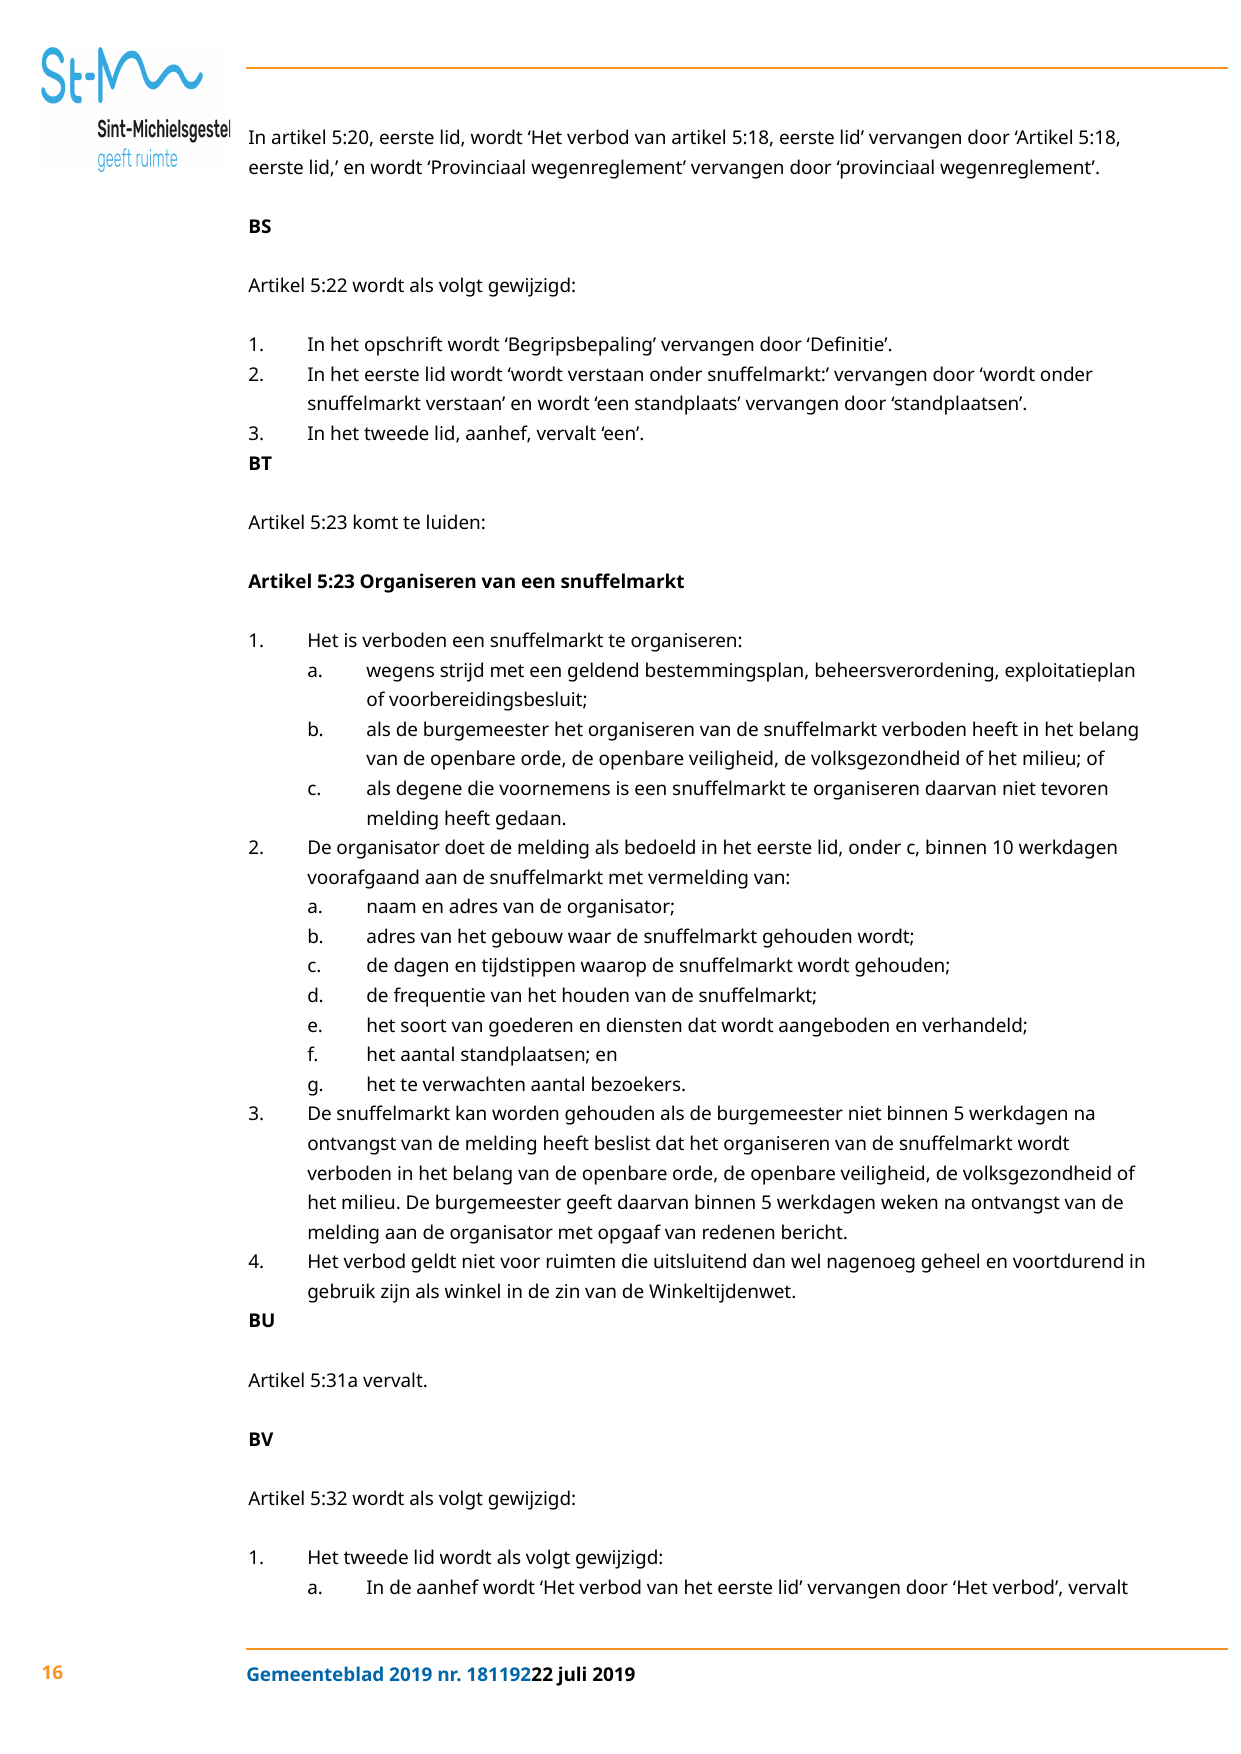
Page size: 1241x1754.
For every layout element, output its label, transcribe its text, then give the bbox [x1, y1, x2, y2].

list In het eerste lid wordt ‘wordt verstaan onder snuffelmarkt:’ vervangen door ‘wordt onder snuffelmarkt verstaan’ en wordt ‘een standplaats’ vervangen door ‘standplaatsen’. [248, 361, 1152, 416]
list naam en adres van de organisator; [307, 893, 1152, 919]
picture [41, 47, 231, 172]
text Artikel 5:22 wordt als volgt gewijzigd: [248, 272, 1152, 298]
text Artikel 5:31a vervalt. [248, 1367, 1152, 1393]
list de frequentie van het houden van de snuffelmarkt; [307, 982, 1152, 1008]
list als degene die voornemens is een snuffelmarkt te organiseren daarvan niet tevoren melding heeft gedaan. [307, 775, 1152, 831]
text Artikel 5:32 wordt als volgt gewijzigd: [248, 1485, 1152, 1511]
text In artikel 5:20, eerste lid, wordt ‘Het verbod van artikel 5:18, eerste lid’ vervangen door ‘Artikel 5:18, eerste lid,’ en wordt ‘Provinciaal wegenreglement’ vervangen door ‘provinciaal wegenreglement’. [248, 124, 1152, 180]
list Het is verboden een snuffelmarkt te organiseren: [248, 627, 1152, 653]
list Het verbod geldt niet voor ruimten die uitsluitend dan wel nagenoeg geheel en voortdurend in gebruik zijn als winkel in de zin van de Winkeltijdenwet. [248, 1248, 1152, 1304]
list als de burgemeester het organiseren van de snuffelmarkt verboden heeft in het belang van de openbare orde, de openbare veiligheid, de volksgezondheid of het milieu; of [307, 716, 1152, 771]
list In de aanhef wordt ‘Het verbod van het eerste lid’ vervangen door ‘Het verbod’, vervalt [307, 1574, 1152, 1600]
text Artikel 5:23 komt te luiden: [248, 509, 1152, 535]
list In het tweede lid, aanhef, vervalt ‘een’. [248, 420, 1152, 446]
text BV [248, 1426, 1152, 1452]
list het soort van goederen en diensten dat wordt aangeboden en verhandeld; [307, 1012, 1152, 1038]
text BU [248, 1308, 1152, 1333]
list het aantal standplaatsen; en [307, 1041, 1152, 1067]
list het te verwachten aantal bezoekers. [307, 1071, 1152, 1097]
list De snuffelmarkt kan worden gehouden als de burgemeester niet binnen 5 werkdagen na ontvangst van de melding heeft beslist dat het organiseren van de snuffelmarkt wordt verboden in het belang van de openbare orde, de openbare veiligheid, de volksgezondheid of het milieu. De burgemeester geeft daarvan binnen 5 werkdagen weken na ontvangst van de melding aan de organisator met opgaaf van redenen bericht. [248, 1101, 1152, 1245]
list In het opschrift wordt ‘Begripsbepaling’ vervangen door ‘Definitie’. [248, 331, 1152, 357]
list De organisator doet de melding als bedoeld in het eerste lid, onder c, binnen 10 werkdagen voorafgaand aan de snuffelmarkt met vermelding van: [248, 834, 1152, 890]
list adres van het gebouw waar de snuffelmarkt gehouden wordt; [307, 923, 1152, 949]
list Het tweede lid wordt als volgt gewijzigd: [248, 1544, 1152, 1570]
list de dagen en tijdstippen waarop de snuffelmarkt wordt gehouden; [307, 953, 1152, 978]
text BT [248, 450, 1152, 476]
text BS [248, 213, 1152, 239]
list wegens strijd met een geldend bestemmingsplan, beheersverordening, exploitatieplan of voorbereidingsbesluit; [307, 657, 1152, 712]
text Artikel 5:23 Organiseren van een snuffelmarkt [248, 568, 1152, 594]
